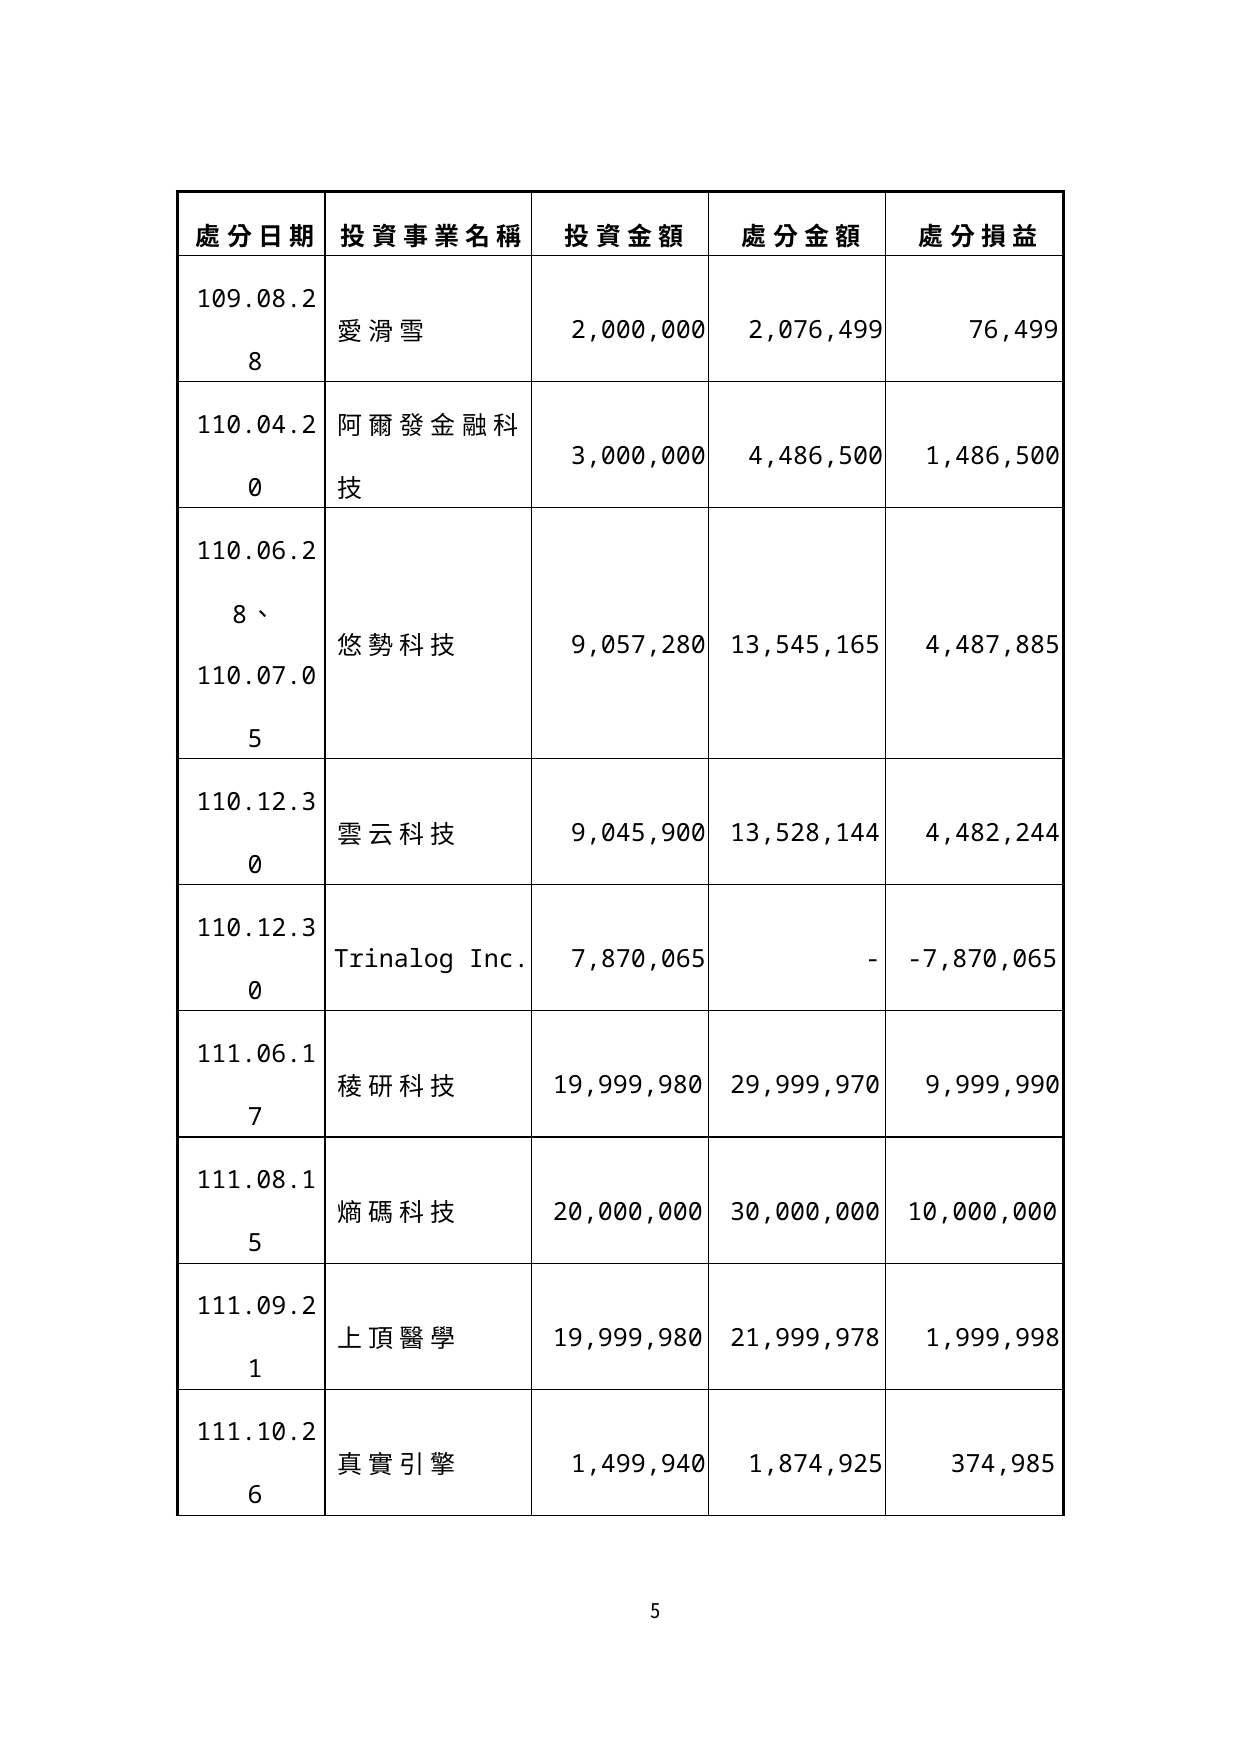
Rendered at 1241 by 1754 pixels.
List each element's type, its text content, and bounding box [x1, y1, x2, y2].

table_cell 109.08.28 [179, 256, 324, 381]
table_header 處分損益 [886, 193, 1062, 255]
table_cell 29,999,970 [709, 1011, 885, 1136]
table_cell 7,870,065 [532, 885, 708, 1010]
table_cell 悠勢科技 [326, 508, 531, 758]
table_cell 稜研科技 [326, 1011, 531, 1136]
table_cell 76,499 [886, 256, 1062, 381]
table_cell 9,999,990 [886, 1011, 1062, 1136]
table_cell 110.12.30 [179, 759, 324, 884]
table_cell -7,870,065 [886, 885, 1062, 1010]
table_cell 9,057,280 [532, 508, 708, 758]
table_cell 111.09.21 [179, 1264, 324, 1388]
table_cell 20,000,000 [532, 1138, 708, 1262]
table_cell 30,000,000 [709, 1138, 885, 1262]
table_cell 1,486,500 [886, 382, 1062, 507]
table_header 處分日期 [179, 193, 324, 255]
table_cell 2,076,499 [709, 256, 885, 381]
table_cell 21,999,978 [709, 1264, 885, 1388]
table_cell - [709, 885, 885, 1010]
table_cell 111.10.26 [179, 1390, 324, 1514]
table_cell 1,999,998 [886, 1264, 1062, 1388]
table_cell 13,545,165 [709, 508, 885, 758]
table_cell 阿爾發金融科技 [326, 382, 531, 507]
table_cell 雲云科技 [326, 759, 531, 884]
table_cell 110.04.20 [179, 382, 324, 507]
table_cell 9,045,900 [532, 759, 708, 884]
table_cell 4,487,885 [886, 508, 1062, 758]
table_header 處分金額 [709, 193, 885, 255]
table_cell 4,482,244 [886, 759, 1062, 884]
table_cell 1,874,925 [709, 1390, 885, 1514]
table_cell 3,000,000 [532, 382, 708, 507]
table_cell 110.06.28、 110.07.05 [179, 508, 324, 758]
table_cell 374,985 [886, 1390, 1062, 1514]
table_cell 19,999,980 [532, 1011, 708, 1136]
table_cell 熵碼科技 [326, 1138, 531, 1262]
table_cell 13,528,144 [709, 759, 885, 884]
table_header 投資金額 [532, 193, 708, 255]
table_cell 真實引擎 [326, 1390, 531, 1514]
table_cell 110.12.30 [179, 885, 324, 1010]
table_header 投資事業名稱 [326, 193, 531, 255]
table_cell 4,486,500 [709, 382, 885, 507]
table_cell 1,499,940 [532, 1390, 708, 1514]
table_cell 愛滑雪 [326, 256, 531, 381]
table_cell 2,000,000 [532, 256, 708, 381]
table_cell 111.08.15 [179, 1138, 324, 1262]
table_cell 10,000,000 [886, 1138, 1062, 1262]
table_cell 111.06.17 [179, 1011, 324, 1136]
table_cell Trinalog Inc. [326, 885, 531, 1010]
table_cell 19,999,980 [532, 1264, 708, 1388]
table_cell 上頂醫學 [326, 1264, 531, 1388]
